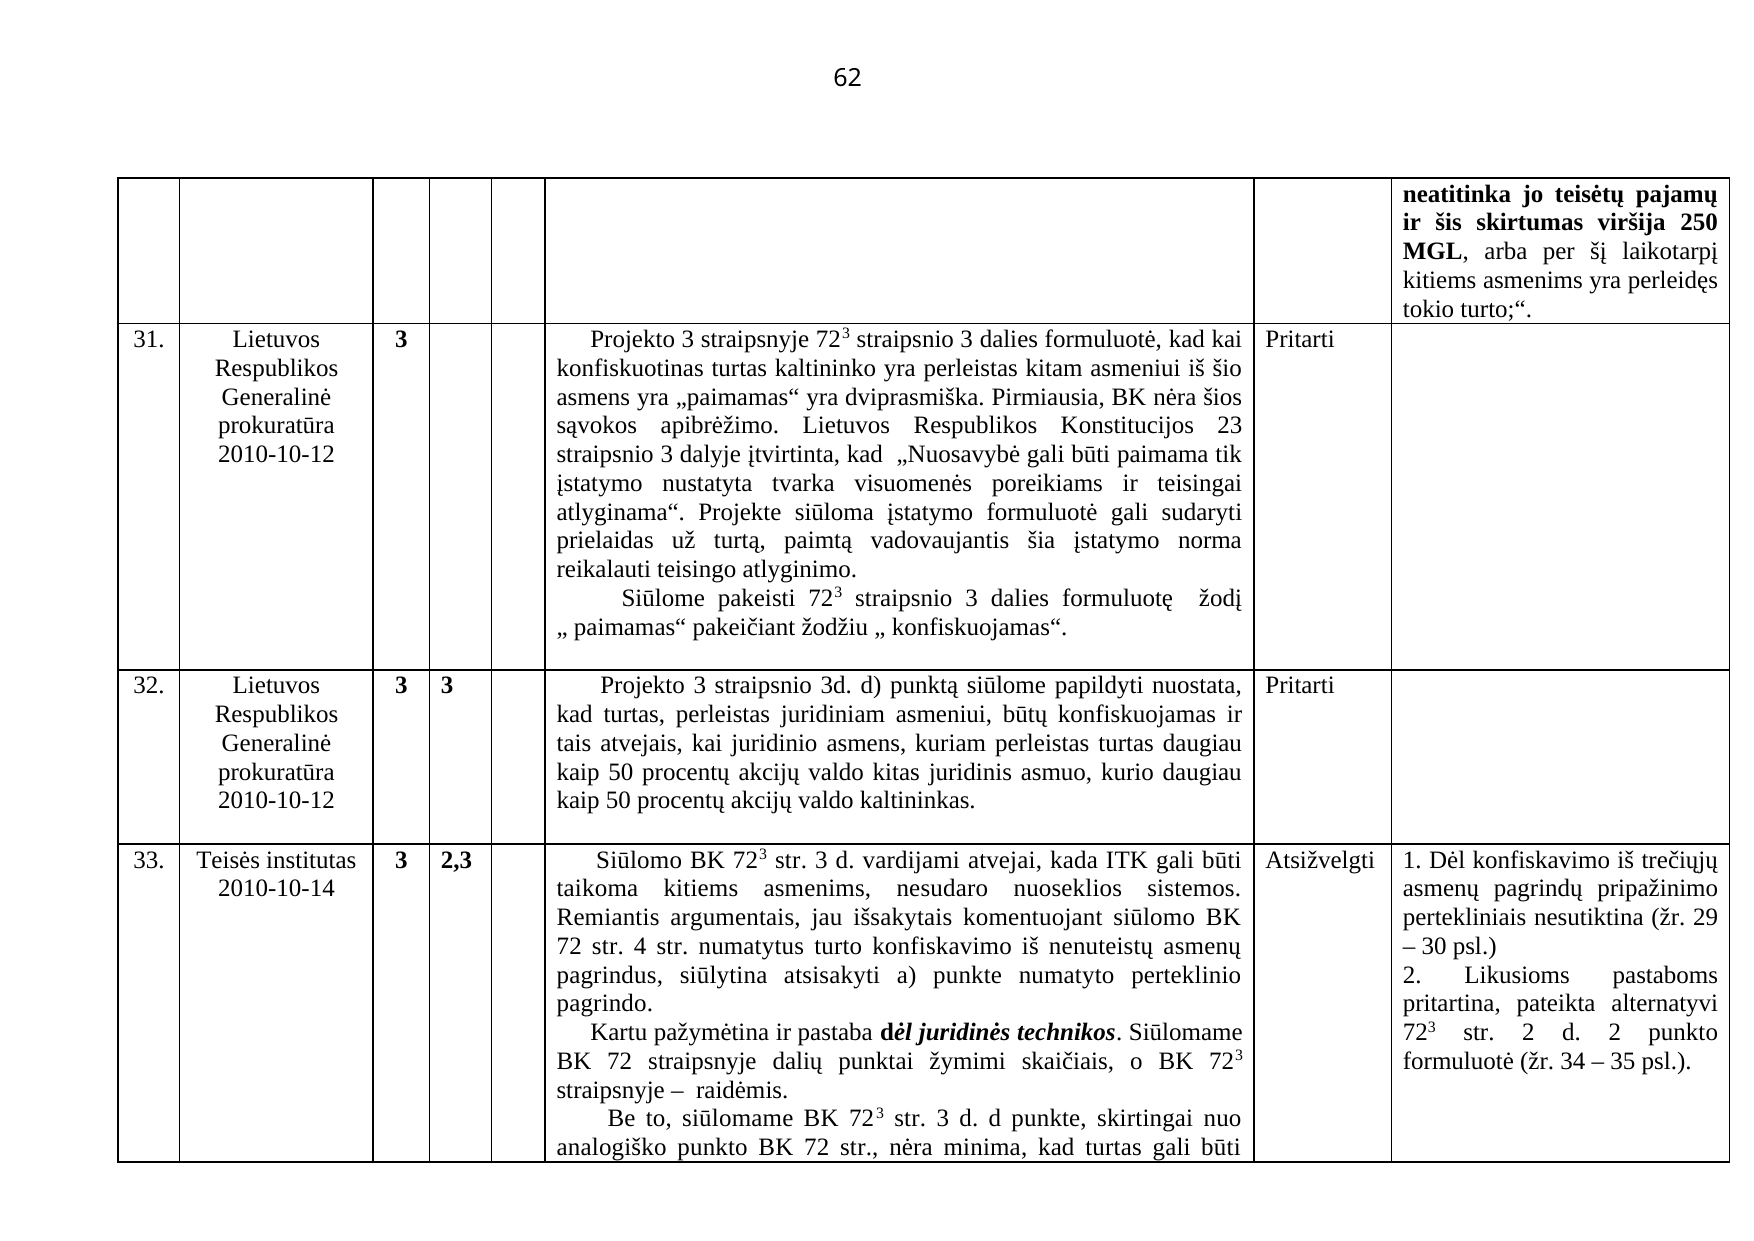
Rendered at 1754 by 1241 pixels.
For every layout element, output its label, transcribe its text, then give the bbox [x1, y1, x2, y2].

table_cell [492, 845, 544, 1161]
table_cell 33. [119, 845, 179, 1161]
table_cell [1392, 671, 1729, 843]
table_cell 3 [374, 671, 429, 843]
table_cell [492, 324, 544, 669]
table_cell Siūlomo BK 723 str. 3 d. vardijami atvejai, kada ITK gali būti taikoma kitiems asmenims, nesudaro nuoseklios sistemos. Remiantis argumentais, jau išsakytais komentuojant siūlomo BK 72 str. 4 str. numatytus turto konfiskavimo iš nenuteistų asmenų pagrindus, siūlytina atsisakyti a) punkte numatyto perteklinio pagrindo. Kartu pažymėtina ir pastaba dėl juridinės technikos. Siūlomame BK 72 straipsnyje dalių punktai žymimi skaičiais, o BK 723 straipsnyje – raidėmis. Be to, siūlomame BK 723 str. 3 d. d punkte, skirtingai nuo analogiško punkto BK 72 str., nėra minima, kad turtas gali būti [546, 845, 1253, 1161]
table_cell [492, 671, 544, 843]
table_cell 2,3 [430, 845, 491, 1161]
table_cell [119, 179, 179, 322]
table_cell [430, 324, 491, 669]
table_cell [546, 179, 1253, 322]
table_cell 31. [119, 324, 179, 669]
table_cell 1. Dėl konfiskavimo iš trečiųjų asmenų pagrindų pripažinimo pertekliniais nesutiktina (žr. 29 – 30 psl.) 2. Likusioms pastaboms pritartina, pateikta alternatyvi 723 str. 2 d. 2 punkto formuluotė (žr. 34 – 35 psl.). [1392, 845, 1729, 1161]
table_cell 32. [119, 671, 179, 843]
table_cell Pritarti [1255, 324, 1391, 669]
table_cell [492, 179, 544, 322]
table_cell Projekto 3 straipsnio 3d. d) punktą siūlome papildyti nuostata, kad turtas, perleistas juridiniam asmeniui, būtų konfiskuojamas ir tais atvejais, kai juridinio asmens, kuriam perleistas turtas daugiau kaip 50 procentų akcijų valdo kitas juridinis asmuo, kurio daugiau kaip 50 procentų akcijų valdo kaltininkas. [546, 671, 1253, 843]
table_cell 3 [374, 324, 429, 669]
table_cell Lietuvos Respublikos Generalinė prokuratūra 2010-10-12 [180, 324, 372, 669]
table_cell Projekto 3 straipsnyje 723 straipsnio 3 dalies formuluotė, kad kai konfiskuotinas turtas kaltininko yra perleistas kitam asmeniui iš šio asmens yra „paimamas“ yra dviprasmiška. Pirmiausia, BK nėra šios sąvokos apibrėžimo. Lietuvos Respublikos Konstitucijos 23 straipsnio 3 dalyje įtvirtinta, kad „Nuosavybė gali būti paimama tik įstatymo nustatyta tvarka visuomenės poreikiams ir teisingai atlyginama“. Projekte siūloma įstatymo formuluotė gali sudaryti prielaidas už turtą, paimtą vadovaujantis šia įstatymo norma reikalauti teisingo atlyginimo. Siūlome pakeisti 723 straipsnio 3 dalies formuluotę žodį „ paimamas“ pakeičiant žodžiu „ konfiskuojamas“. [546, 324, 1253, 669]
table_cell [374, 179, 429, 322]
table_cell Pritarti [1255, 671, 1391, 843]
table_cell 3 [374, 845, 429, 1161]
table_cell Atsižvelgti [1255, 845, 1391, 1161]
table_cell 3 [430, 671, 491, 843]
table_cell Teisės institutas 2010-10-14 [180, 845, 372, 1161]
table_cell [1392, 324, 1729, 669]
table_cell [1255, 179, 1391, 322]
table_cell Lietuvos Respublikos Generalinė prokuratūra 2010-10-12 [180, 671, 372, 843]
table_cell [180, 179, 372, 322]
table_cell [430, 179, 491, 322]
table_cell neatitinka jo teisėtų pajamų ir šis skirtumas viršija 250 MGL, arba per šį laikotarpį kitiems asmenims yra perleidęs tokio turto;“. [1392, 179, 1729, 322]
